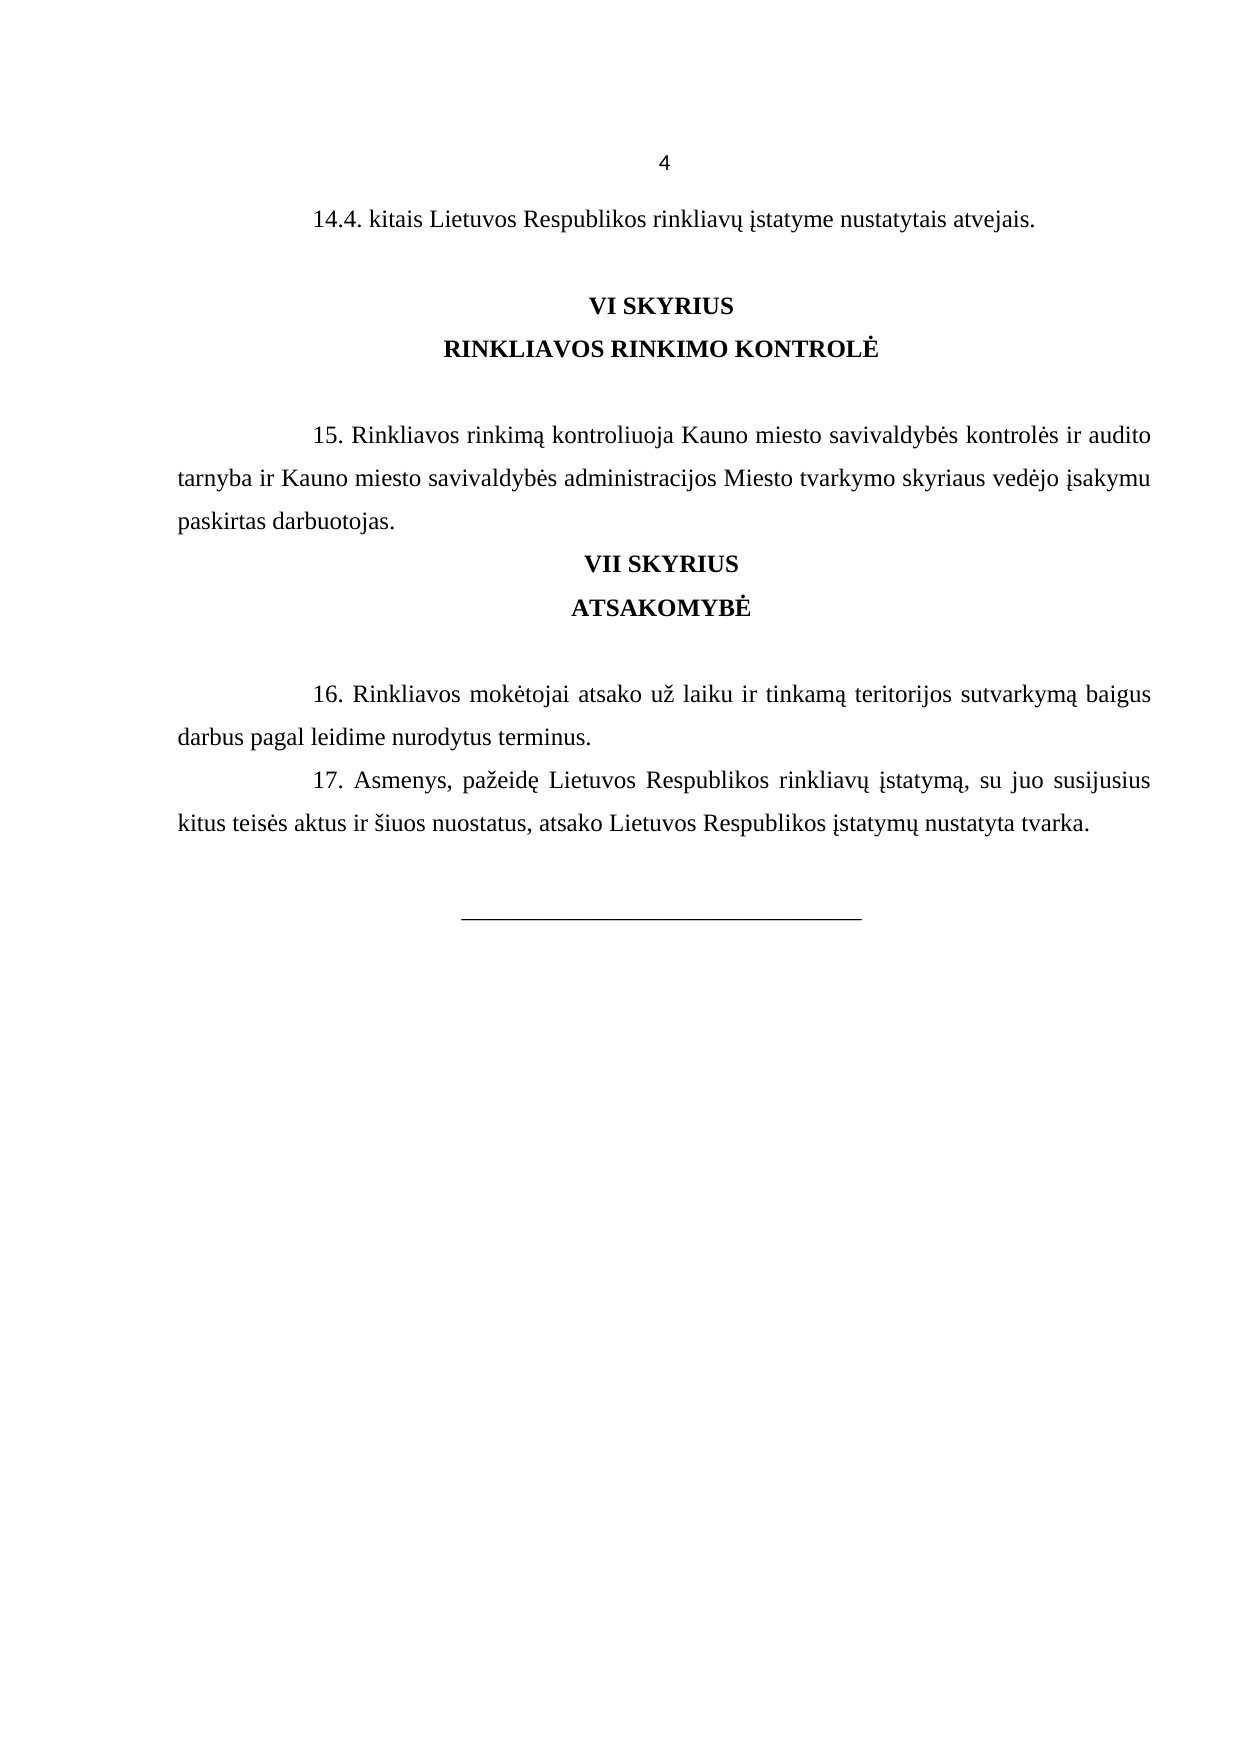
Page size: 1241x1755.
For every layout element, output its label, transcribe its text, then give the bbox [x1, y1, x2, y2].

subtitle ATSAKOMYBĖ [177, 593, 1152, 621]
text 17. Asmenys, pažeidę Lietuvos Respublikos rinkliavų įstatymą, su juo susijusius kitus teisės aktus ir šiuos nuostatus, atsako Lietuvos Respublikos įstatymų nustatyta tvarka. [177, 765, 1152, 837]
subtitle VII SKYRIUS [177, 549, 1152, 578]
subtitle VI SKYRIUS [177, 291, 1152, 319]
subtitle RINKLIAVOS RINKIMO KONTROLĖ [177, 334, 1152, 363]
text ________________________________ [177, 894, 1152, 923]
text 14.4. kitais Lietuvos Respublikos rinkliavų įstatyme nustatytais atvejais. [177, 204, 1152, 233]
text 15. Rinkliavos rinkimą kontroliuoja Kauno miesto savivaldybės kontrolės ir audito tarnyba ir Kauno miesto savivaldybės administracijos Miesto tvarkymo skyriaus vedėjo įsakymu paskirtas darbuotojas. [177, 420, 1152, 535]
text 16. Rinkliavos mokėtojai atsako už laiku ir tinkamą teritorijos sutvarkymą baigus darbus pagal leidime nurodytus terminus. [177, 679, 1152, 751]
